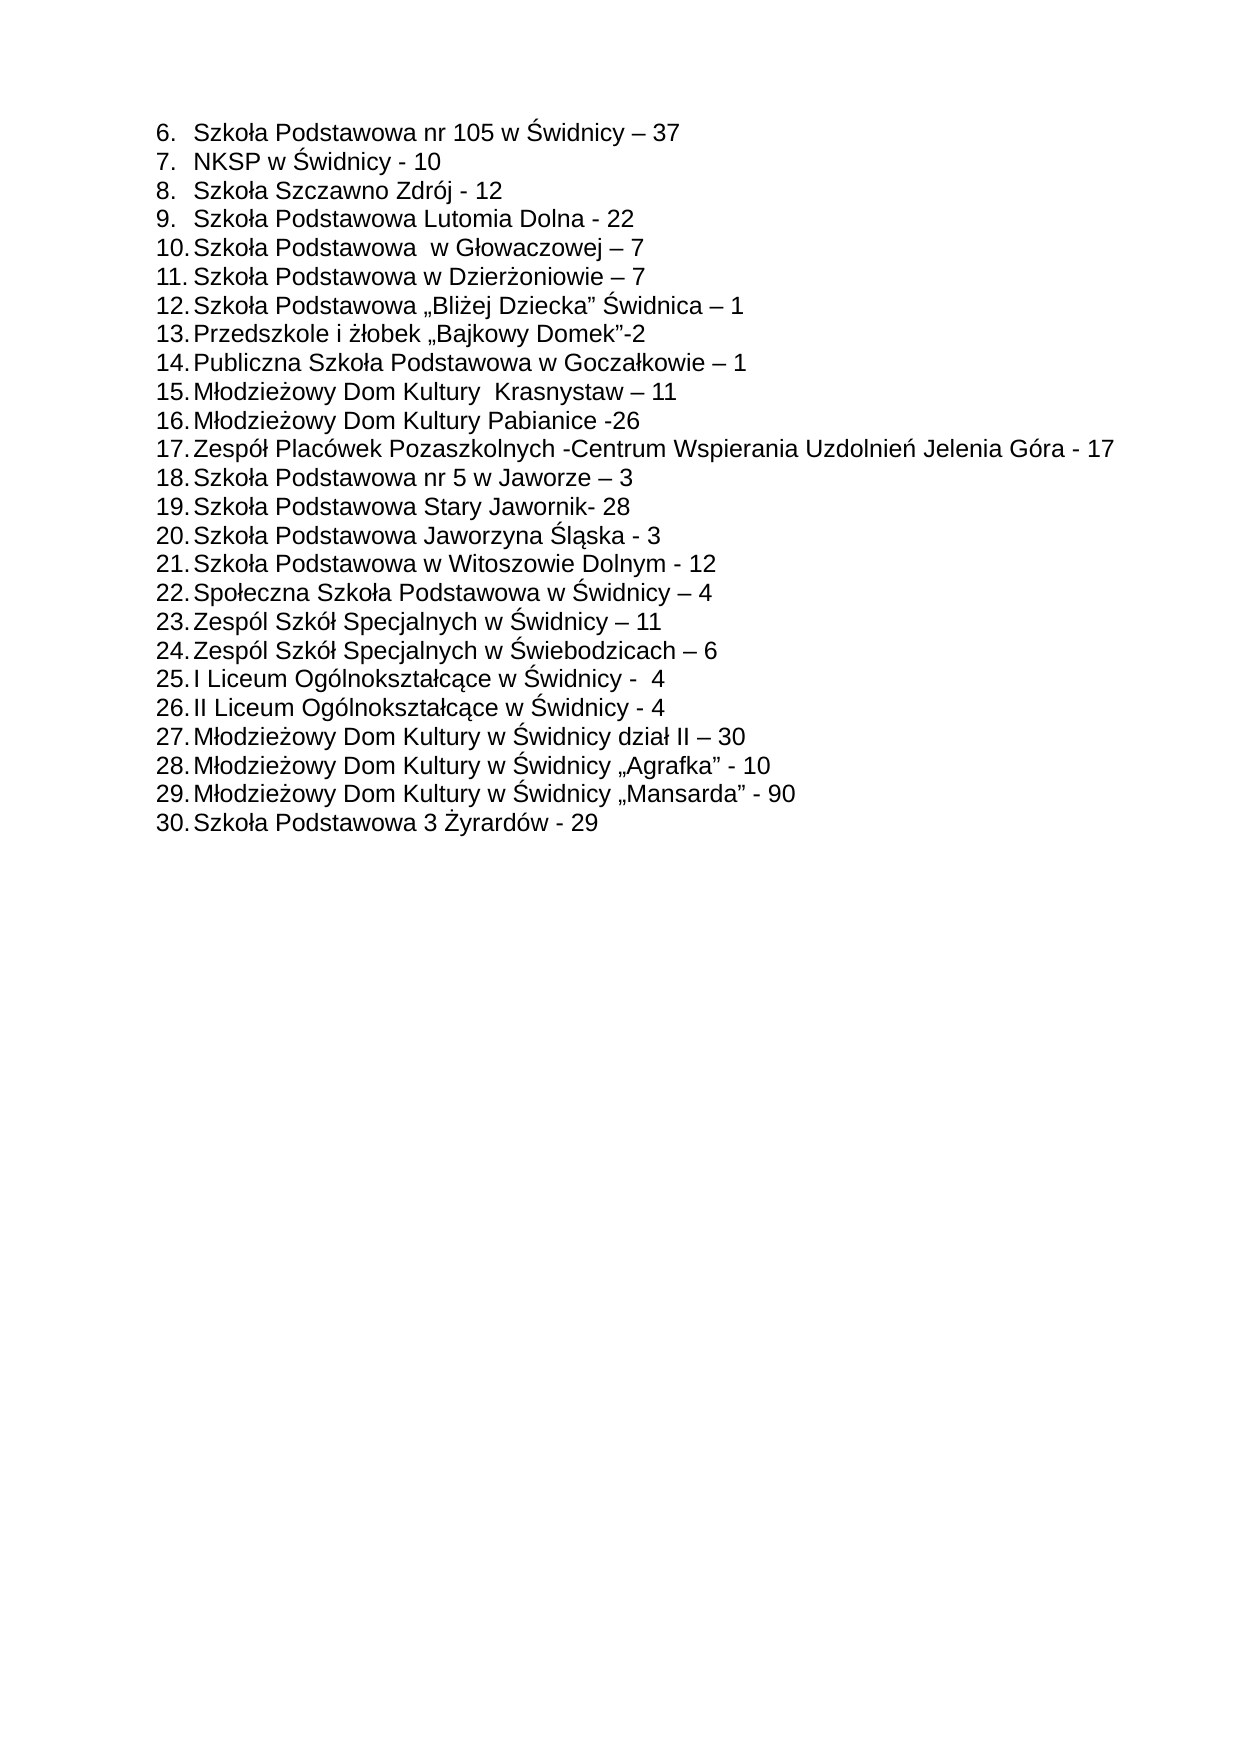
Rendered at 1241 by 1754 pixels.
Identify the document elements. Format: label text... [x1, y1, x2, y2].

list NKSP w Świdnicy - 10 [156, 147, 1122, 176]
list Młodzieżowy Dom Kultury Pabianice -26 [156, 406, 1122, 434]
list Szkoła Podstawowa nr 5 w Jaworze – 3 [156, 463, 1122, 492]
list Szkoła Podstawowa Lutomia Dolna - 22 [156, 204, 1122, 233]
list II Liceum Ogólnokształcące w Świdnicy - 4 [156, 693, 1122, 722]
list Społeczna Szkoła Podstawowa w Świdnicy – 4 [156, 578, 1122, 607]
list Młodzieżowy Dom Kultury Krasnystaw – 11 [156, 377, 1122, 406]
list Zespół Placówek Pozaszkolnych -Centrum Wspierania Uzdolnień Jelenia Góra - 17 [156, 434, 1122, 463]
list Szkoła Podstawowa „Bliżej Dziecka” Świdnica – 1 [156, 291, 1122, 319]
list Szkoła Podstawowa nr 105 w Świdnicy – 37 [156, 118, 1122, 147]
list Zespól Szkół Specjalnych w Świebodzicach – 6 [156, 636, 1122, 664]
list Młodzieżowy Dom Kultury w Świdnicy „Mansarda” - 90 [156, 779, 1122, 808]
list Szkoła Podstawowa w Witoszowie Dolnym - 12 [156, 549, 1122, 578]
list Przedszkole i żłobek „Bajkowy Domek”-2 [156, 319, 1122, 348]
list Publiczna Szkoła Podstawowa w Goczałkowie – 1 [156, 348, 1122, 377]
list Szkoła Podstawowa w Głowaczowej – 7 [156, 233, 1122, 262]
list Szkoła Podstawowa Jaworzyna Śląska - 3 [156, 521, 1122, 549]
list Szkoła Szczawno Zdrój - 12 [156, 176, 1122, 204]
list I Liceum Ogólnokształcące w Świdnicy - 4 [156, 664, 1122, 693]
list Szkoła Podstawowa 3 Żyrardów - 29 [156, 808, 1122, 837]
list Młodzieżowy Dom Kultury w Świdnicy „Agrafka” - 10 [156, 751, 1122, 779]
list Szkoła Podstawowa Stary Jawornik- 28 [156, 492, 1122, 521]
list Zespól Szkół Specjalnych w Świdnicy – 11 [156, 607, 1122, 636]
list Szkoła Podstawowa w Dzierżoniowie – 7 [156, 262, 1122, 291]
list Młodzieżowy Dom Kultury w Świdnicy dział II – 30 [156, 722, 1122, 751]
